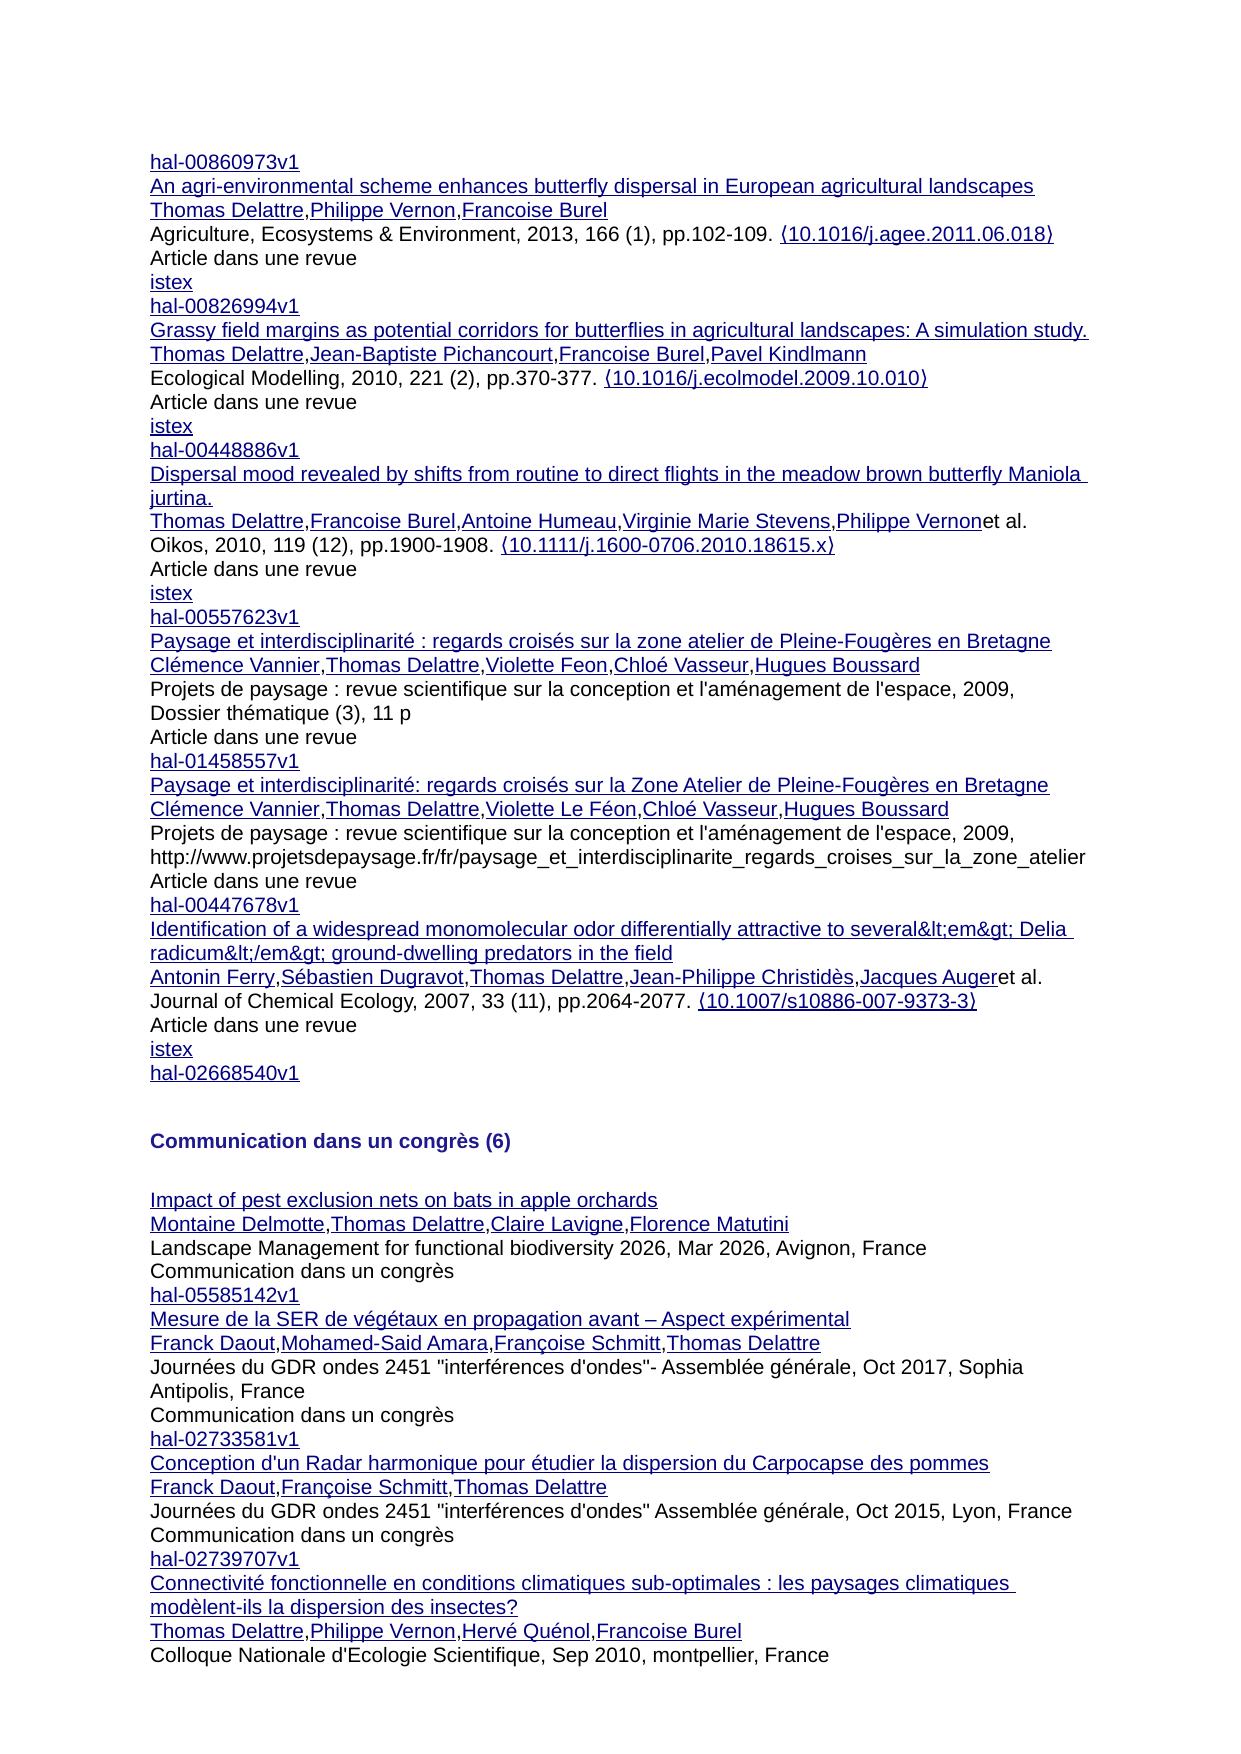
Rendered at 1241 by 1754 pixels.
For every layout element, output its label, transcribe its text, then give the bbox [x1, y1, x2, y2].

table_cell Conception d'un Radar harmonique pour étudier la dispersion du Carpocapse des pommes Franck Daout,Françoise Schmitt,Thomas Delattre Journées du GDR ondes 2451 "interférences d'ondes" Assemblée générale, Oct 2015, Lyon, France Communication dans un congrès hal-02739707v1 [150, 1451, 1090, 1571]
table_cell Paysage et interdisciplinarité: regards croisés sur la Zone Atelier de Pleine-Fougères en Bretagne Clémence Vannier,Thomas Delattre,Violette Le Féon,Chloé Vasseur,Hugues Boussard Projets de paysage : revue scientifique sur la conception et l'aménagement de l'espace, 2009, http://www.projetsdepaysage.fr/fr/paysage_et_interdisciplinarite_regards_croises_sur_la_zone_atelier Article dans une revue hal-00447678v1 [150, 773, 1090, 917]
subtitle Communication dans un congrès (6) [150, 1129, 1090, 1153]
table_cell Identification of a widespread monomolecular odor differentially attractive to several&lt;em&gt; Delia radicum&lt;/em&gt; ground-dwelling predators in the field Antonin Ferry,Sébastien Dugravot,Thomas Delattre,Jean-Philippe Christidès,Jacques Augeret al. Journal of Chemical Ecology, 2007, 33 (11), pp.2064-2077. ⟨10.1007/s10886-007-9373-3⟩ Article dans une revue istex hal-02668540v1 [150, 917, 1090, 1084]
table_header Impact of pest exclusion nets on bats in apple orchards Montaine Delmotte,Thomas Delattre,Claire Lavigne,Florence Matutini Landscape Management for functional biodiversity 2026, Mar 2026, Avignon, France Communication dans un congrès hal-05585142v1 [150, 1188, 1090, 1307]
table_cell Mesure de la SER de végétaux en propagation avant – Aspect expérimental Franck Daout,Mohamed-Said Amara,Françoise Schmitt,Thomas Delattre Journées du GDR ondes 2451 "interférences d'ondes"- Assemblée générale, Oct 2017, Sophia Antipolis, France Communication dans un congrès hal-02733581v1 [150, 1307, 1090, 1451]
table_cell Dispersal mood revealed by shifts from routine to direct flights in the meadow brown butterfly Maniola jurtina. Thomas Delattre,Francoise Burel,Antoine Humeau,Virginie Marie Stevens,Philippe Vernonet al. Oikos, 2010, 119 (12), pp.1900-1908. ⟨10.1111/j.1600-0706.2010.18615.x⟩ Article dans une revue istex hal-00557623v1 [150, 461, 1090, 629]
table_cell Paysage et interdisciplinarité : regards croisés sur la zone atelier de Pleine-Fougères en Bretagne Clémence Vannier,Thomas Delattre,Violette Feon,Chloé Vasseur,Hugues Boussard Projets de paysage : revue scientifique sur la conception et l'aménagement de l'espace, 2009, Dossier thématique (3), 11 p Article dans une revue hal-01458557v1 [150, 629, 1090, 773]
table_cell Grassy field margins as potential corridors for butterflies in agricultural landscapes: A simulation study. Thomas Delattre,Jean-Baptiste Pichancourt,Francoise Burel,Pavel Kindlmann Ecological Modelling, 2010, 221 (2), pp.370-377. ⟨10.1016/j.ecolmodel.2009.10.010⟩ Article dans une revue istex hal-00448886v1 [150, 318, 1090, 461]
table_cell An agri-environmental scheme enhances butterfly dispersal in European agricultural landscapes Thomas Delattre,Philippe Vernon,Francoise Burel Agriculture, Ecosystems & Environment, 2013, 166 (1), pp.102-109. ⟨10.1016/j.agee.2011.06.018⟩ Article dans une revue istex hal-00826994v1 [150, 174, 1090, 318]
table_cell Connectivité fonctionnelle en conditions climatiques sub-optimales : les paysages climatiques modèlent-ils la dispersion des insectes? Thomas Delattre,Philippe Vernon,Hervé Quénol,Francoise Burel Colloque Nationale d'Ecologie Scientifique, Sep 2010, montpellier, France [150, 1571, 1090, 1667]
table_cell hal-00860973v1 [150, 150, 1090, 174]
